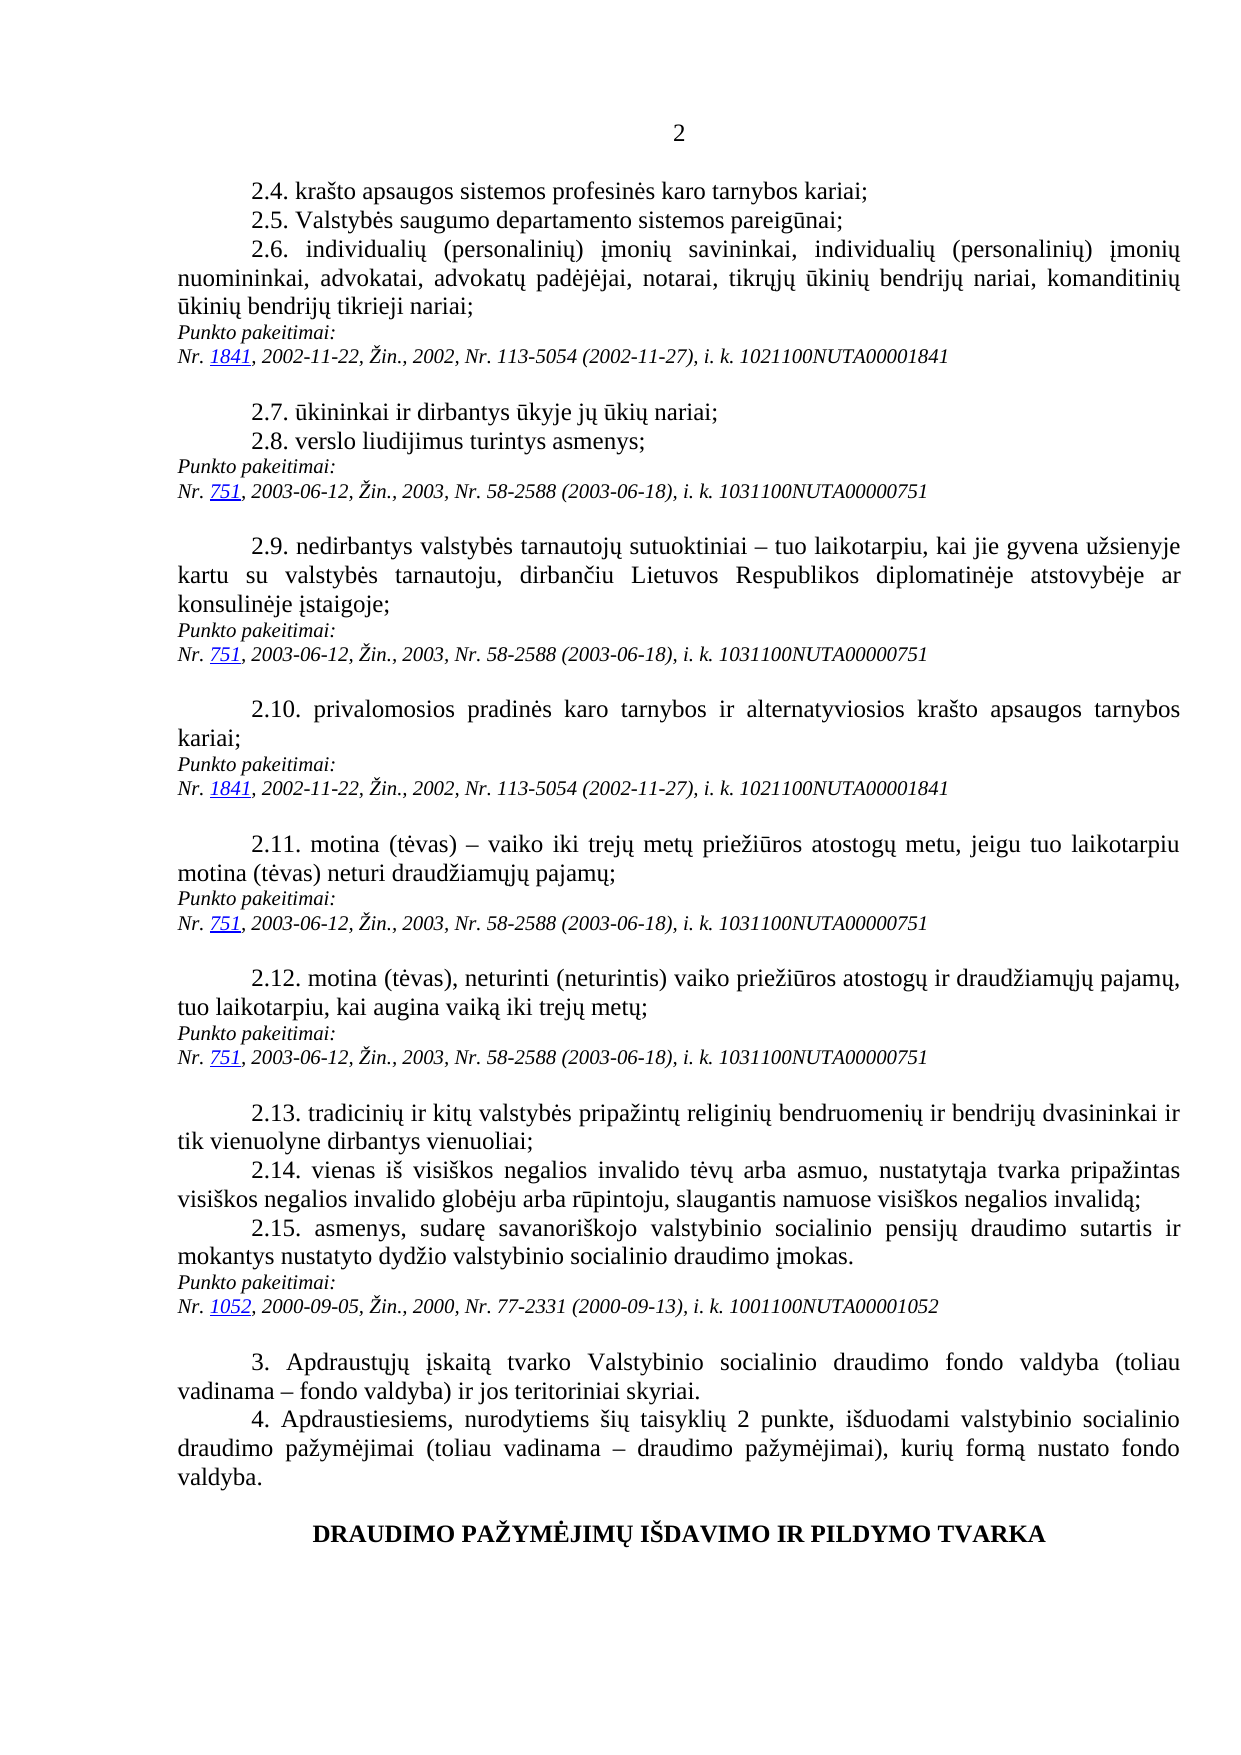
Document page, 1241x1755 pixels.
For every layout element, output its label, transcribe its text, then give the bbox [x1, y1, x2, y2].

text 3. Apdraustųjų įskaitą tvarko Valstybinio socialinio draudimo fondo valdyba (toliau vadinama – fondo valdyba) ir jos teritoriniai skyriai. [177, 1347, 1181, 1404]
text Nr. 751, 2003-06-12, Žin., 2003, Nr. 58-2588 (2003-06-18), i. k. 1031100NUTA00000751 [177, 642, 1181, 666]
text 2.4. krašto apsaugos sistemos profesinės karo tarnybos kariai; [177, 176, 1181, 205]
text 2.5. Valstybės saugumo departamento sistemos pareigūnai; [177, 205, 1181, 234]
text 2.10. privalomosios pradinės karo tarnybos ir alternatyviosios krašto apsaugos tarnybos kariai; [177, 694, 1181, 752]
text Punkto pakeitimai: [177, 886, 1181, 910]
text Nr. 1841, 2002-11-22, Žin., 2002, Nr. 113-5054 (2002-11-27), i. k. 1021100NUTA00001841 [177, 776, 1181, 800]
text Nr. 1841, 2002-11-22, Žin., 2002, Nr. 113-5054 (2002-11-27), i. k. 1021100NUTA00001841 [177, 344, 1181, 368]
text 2.12. motina (tėvas), neturinti (neturintis) vaiko priežiūros atostogų ir draudžiamųjų pajamų, tuo laikotarpiu, kai augina vaiką iki trejų metų; [177, 963, 1181, 1021]
text Nr. 1052, 2000-09-05, Žin., 2000, Nr. 77-2331 (2000-09-13), i. k. 1001100NUTA00001052 [177, 1294, 1181, 1318]
text Punkto pakeitimai: [177, 1270, 1181, 1294]
text 2.14. vienas iš visiškos negalios invalido tėvų arba asmuo, nustatytąja tvarka pripažintas visiškos negalios invalido globėju arba rūpintoju, slaugantis namuose visiškos negalios invalidą; [177, 1155, 1181, 1213]
text 2.11. motina (tėvas) – vaiko iki trejų metų priežiūros atostogų metu, jeigu tuo laikotarpiu motina (tėvas) neturi draudžiamųjų pajamų; [177, 829, 1181, 886]
text 4. Apdraustiesiems, nurodytiems šių taisyklių 2 punkte, išduodami valstybinio socialinio draudimo pažymėjimai (toliau vadinama – draudimo pažymėjimai), kurių formą nustato fondo valdyba. [177, 1404, 1181, 1491]
text Nr. 751, 2003-06-12, Žin., 2003, Nr. 58-2588 (2003-06-18), i. k. 1031100NUTA00000751 [177, 478, 1181, 503]
text 2.7. ūkininkai ir dirbantys ūkyje jų ūkių nariai; [177, 397, 1181, 426]
text 2.9. nedirbantys valstybės tarnautojų sutuoktiniai – tuo laikotarpiu, kai jie gyvena užsienyje kartu su valstybės tarnautoju, dirbančiu Lietuvos Respublikos diplomatinėje atstovybėje ar konsulinėje įstaigoje; [177, 531, 1181, 618]
text Punkto pakeitimai: [177, 752, 1181, 776]
text Punkto pakeitimai: [177, 1021, 1181, 1045]
text 2.15. asmenys, sudarę savanoriškojo valstybinio socialinio pensijų draudimo sutartis ir mokantys nustatyto dydžio valstybinio socialinio draudimo įmokas. [177, 1213, 1181, 1270]
text Nr. 751, 2003-06-12, Žin., 2003, Nr. 58-2588 (2003-06-18), i. k. 1031100NUTA00000751 [177, 910, 1181, 934]
text 2.8. verslo liudijimus turintys asmenys; [177, 426, 1181, 454]
text Nr. 751, 2003-06-12, Žin., 2003, Nr. 58-2588 (2003-06-18), i. k. 1031100NUTA00000751 [177, 1045, 1181, 1069]
text 2.13. tradicinių ir kitų valstybės pripažintų religinių bendruomenių ir bendrijų dvasininkai ir tik vienuolyne dirbantys vienuoliai; [177, 1098, 1181, 1155]
text Punkto pakeitimai: [177, 618, 1181, 642]
text DRAUDIMO PAŽYMĖJIMŲ IŠDAVIMO IR PILDYMO TVARKA [177, 1519, 1181, 1548]
text 2.6. individualių (personalinių) įmonių savininkai, individualių (personalinių) įmonių nuomininkai, advokatai, advokatų padėjėjai, notarai, tikrųjų ūkinių bendrijų nariai, komanditinių ūkinių bendrijų tikrieji nariai; [177, 234, 1181, 320]
text Punkto pakeitimai: [177, 454, 1181, 478]
text Punkto pakeitimai: [177, 320, 1181, 344]
